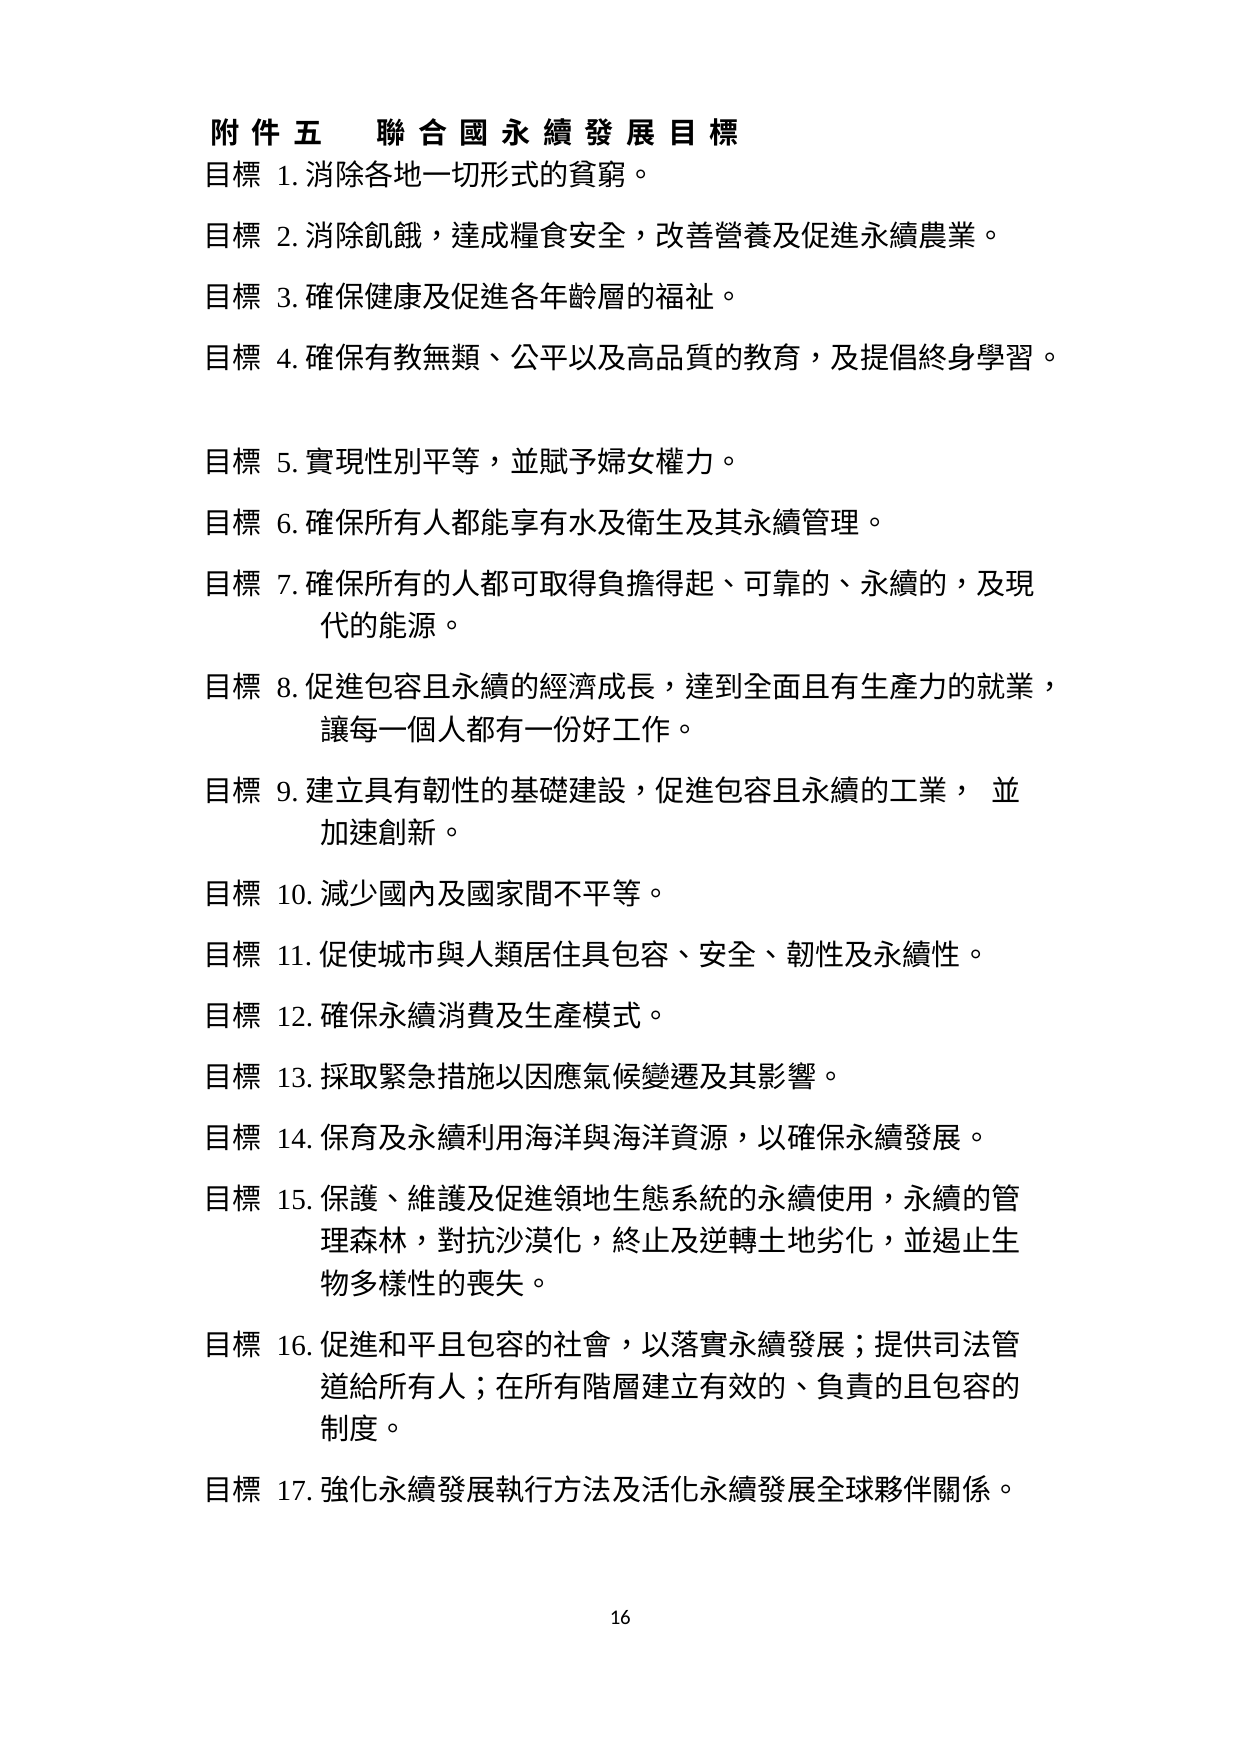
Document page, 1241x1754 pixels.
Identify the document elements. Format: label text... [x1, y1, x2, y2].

text 目標 8. 促進包容且永續的經濟成長，達到全面且有生產力的就業，讓每一個人都有一份好工作。 [203, 664, 1037, 748]
text 目標 15. 保護、維護及促進領地生態系統的永續使用，永續的管理森林，對抗沙漠化，終止及逆轉土地劣化，並遏止生物多樣性的喪失。 [203, 1176, 1037, 1303]
text 目標 2. 消除飢餓，達成糧食安全，改善營養及促進永續農業。 [203, 213, 1037, 255]
text 目標 13. 採取緊急措施以因應氣候變遷及其影響。 [203, 1054, 1037, 1096]
text 目標 14. 保育及永續利用海洋與海洋資源，以確保永續發展。 [203, 1115, 1037, 1157]
text 目標 1. 消除各地一切形式的貧窮。 [203, 152, 1037, 194]
text 目標 12. 確保永續消費及生產模式。 [203, 993, 1037, 1035]
text 目標 11. 促使城市與人類居住具包容、安全、韌性及永續性。 [203, 932, 1037, 974]
text 目標 17. 強化永續發展執行方法及活化永續發展全球夥伴關係。 [203, 1467, 1037, 1509]
text 目標 5. 實現性別平等，並賦予婦女權力。 [203, 438, 1037, 481]
text 目標 10. 減少國內及國家間不平等。 [203, 871, 1037, 913]
text 目標 9. 建立具有韌性的基礎建設，促進包容且永續的工業， 並加速創新。 [203, 767, 1037, 852]
text 目標 3. 確保健康及促進各年齡層的福祉。 [203, 274, 1037, 316]
text 目標 16. 促進和平且包容的社會，以落實永續發展；提供司法管道給所有人；在所有階層建立有效的、負責的且包容的制度。 [203, 1321, 1037, 1448]
text 附件五 聯合國永續發展目標 [203, 89, 1037, 152]
text 目標 7. 確保所有的人都可取得負擔得起、可靠的、永續的，及現代的能源。 [203, 561, 1037, 645]
text 目標 4. 確保有教無類、公平以及高品質的教育，及提倡終身學習。 [203, 335, 1037, 420]
text 目標 6. 確保所有人都能享有水及衛生及其永續管理。 [203, 499, 1037, 542]
